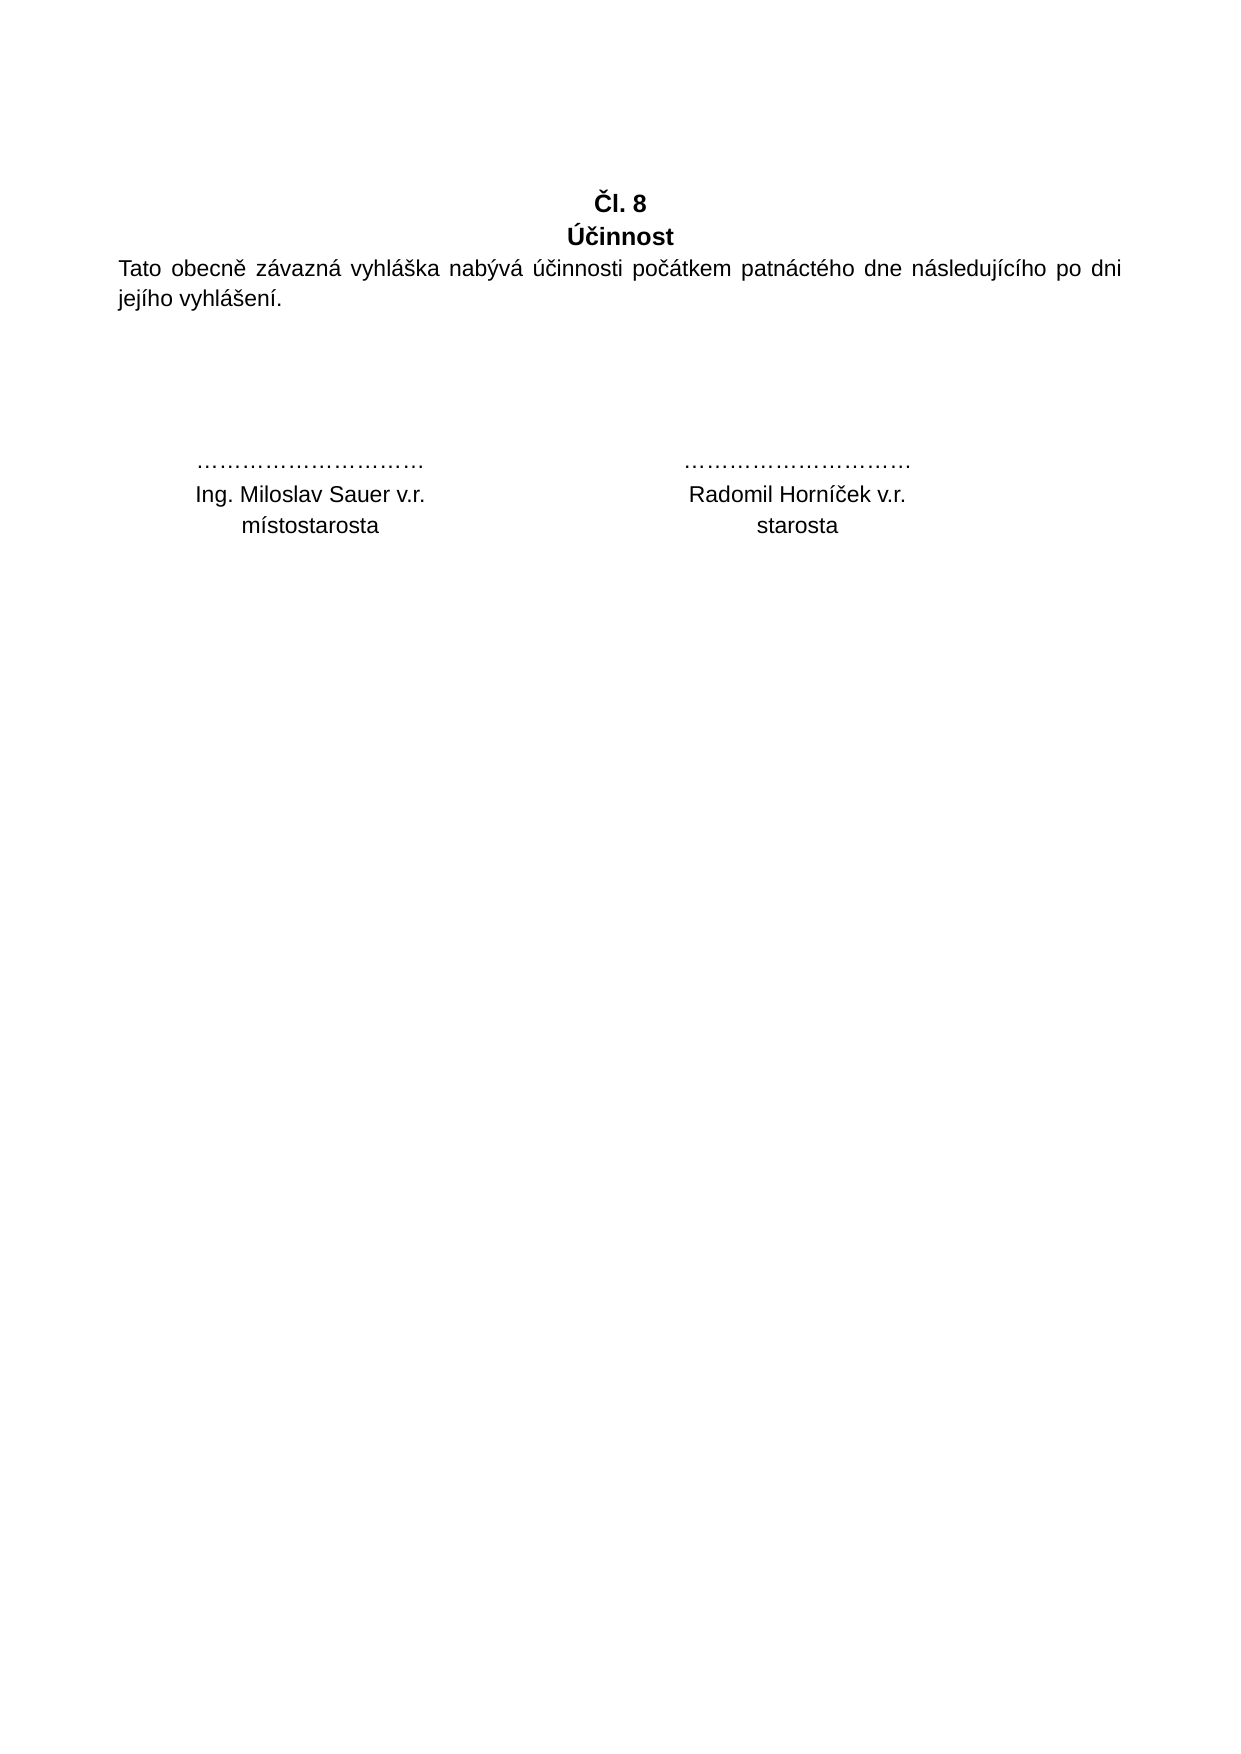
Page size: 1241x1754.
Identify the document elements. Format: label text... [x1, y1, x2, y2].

text místostarosta starosta [118, 512, 1122, 538]
subtitle Čl. 8 Účinnost [118, 189, 1122, 250]
text Ing. Miloslav Sauer v.r. Radomil Horníček v.r. [118, 481, 1122, 508]
text Tato obecně závazná vyhláška nabývá účinnosti počátkem patnáctého dne následujícího po dni jejího vyhlášení. [118, 255, 1122, 311]
text ………………………… ………………………… [118, 447, 1122, 473]
